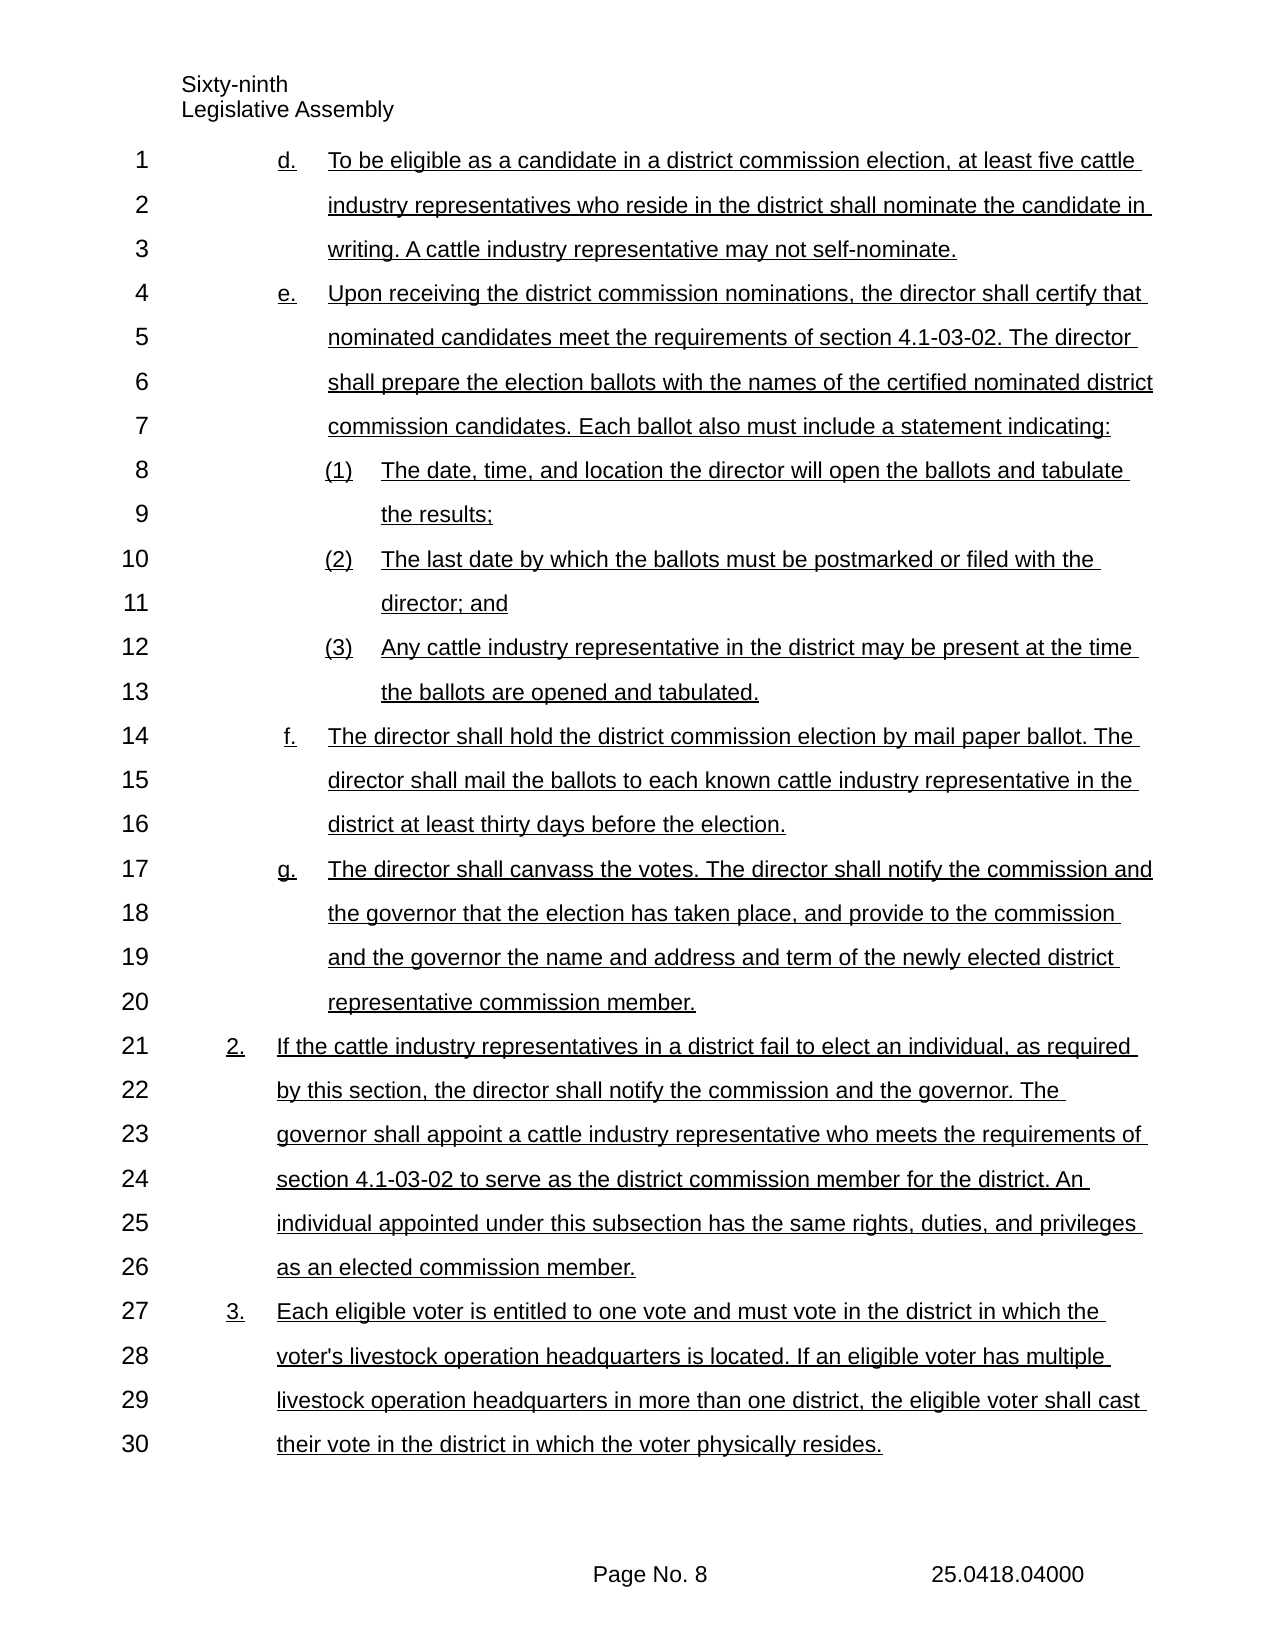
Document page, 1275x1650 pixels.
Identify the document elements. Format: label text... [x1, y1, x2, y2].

text g. The director shall canvass the votes. The director shall notify the commission and the governor that the election has taken place, and provide to the commission and the governor the name and address and term of the newly elected district representative commission member. [181, 842, 1154, 1019]
text f. The director shall hold the district commission election by mail paper ballot. The director shall mail the ballots to each known cattle industry representative in the district at least thirty days before the election. [181, 709, 1154, 842]
text (3) Any cattle industry representative in the district may be present at the time the ballots are opened and tabulated. [181, 620, 1154, 709]
text (2) The last date by which the ballots must be postmarked or filed with the director; and [181, 532, 1154, 620]
text (1) The date, time, and location the director will open the ballots and tabulate the results; [181, 443, 1154, 532]
text e. Upon receiving the district commission nominations, the director shall certify that nominated candidates meet the requirements of section 4.1‑03‑02. The director shall prepare the election ballots with the names of the certified nominated district commission candidates. Each ballot also must include a statement indicating: [181, 266, 1154, 443]
text 3. Each eligible voter is entitled to one vote and must vote in the district in which the voter's livestock operation headquarters is located. If an eligible voter has multiple livestock operation headquarters in more than one district, the eligible voter shall cast their vote in the district in which the voter physically resides. [181, 1284, 1154, 1461]
text d. To be eligible as a candidate in a district commission election, at least five cattle industry representatives who reside in the district shall nominate the candidate in writing. A cattle industry representative may not self-nominate. [181, 133, 1154, 266]
text 2. If the cattle industry representatives in a district fail to elect an individual, as required by this section, the director shall notify the commission and the governor. The governor shall appoint a cattle industry representative who meets the requirements of section 4.1‑03‑02 to serve as the district commission member for the district. An individual appointed under this subsection has the same rights, duties, and privileges as an elected commission member. [181, 1019, 1154, 1284]
